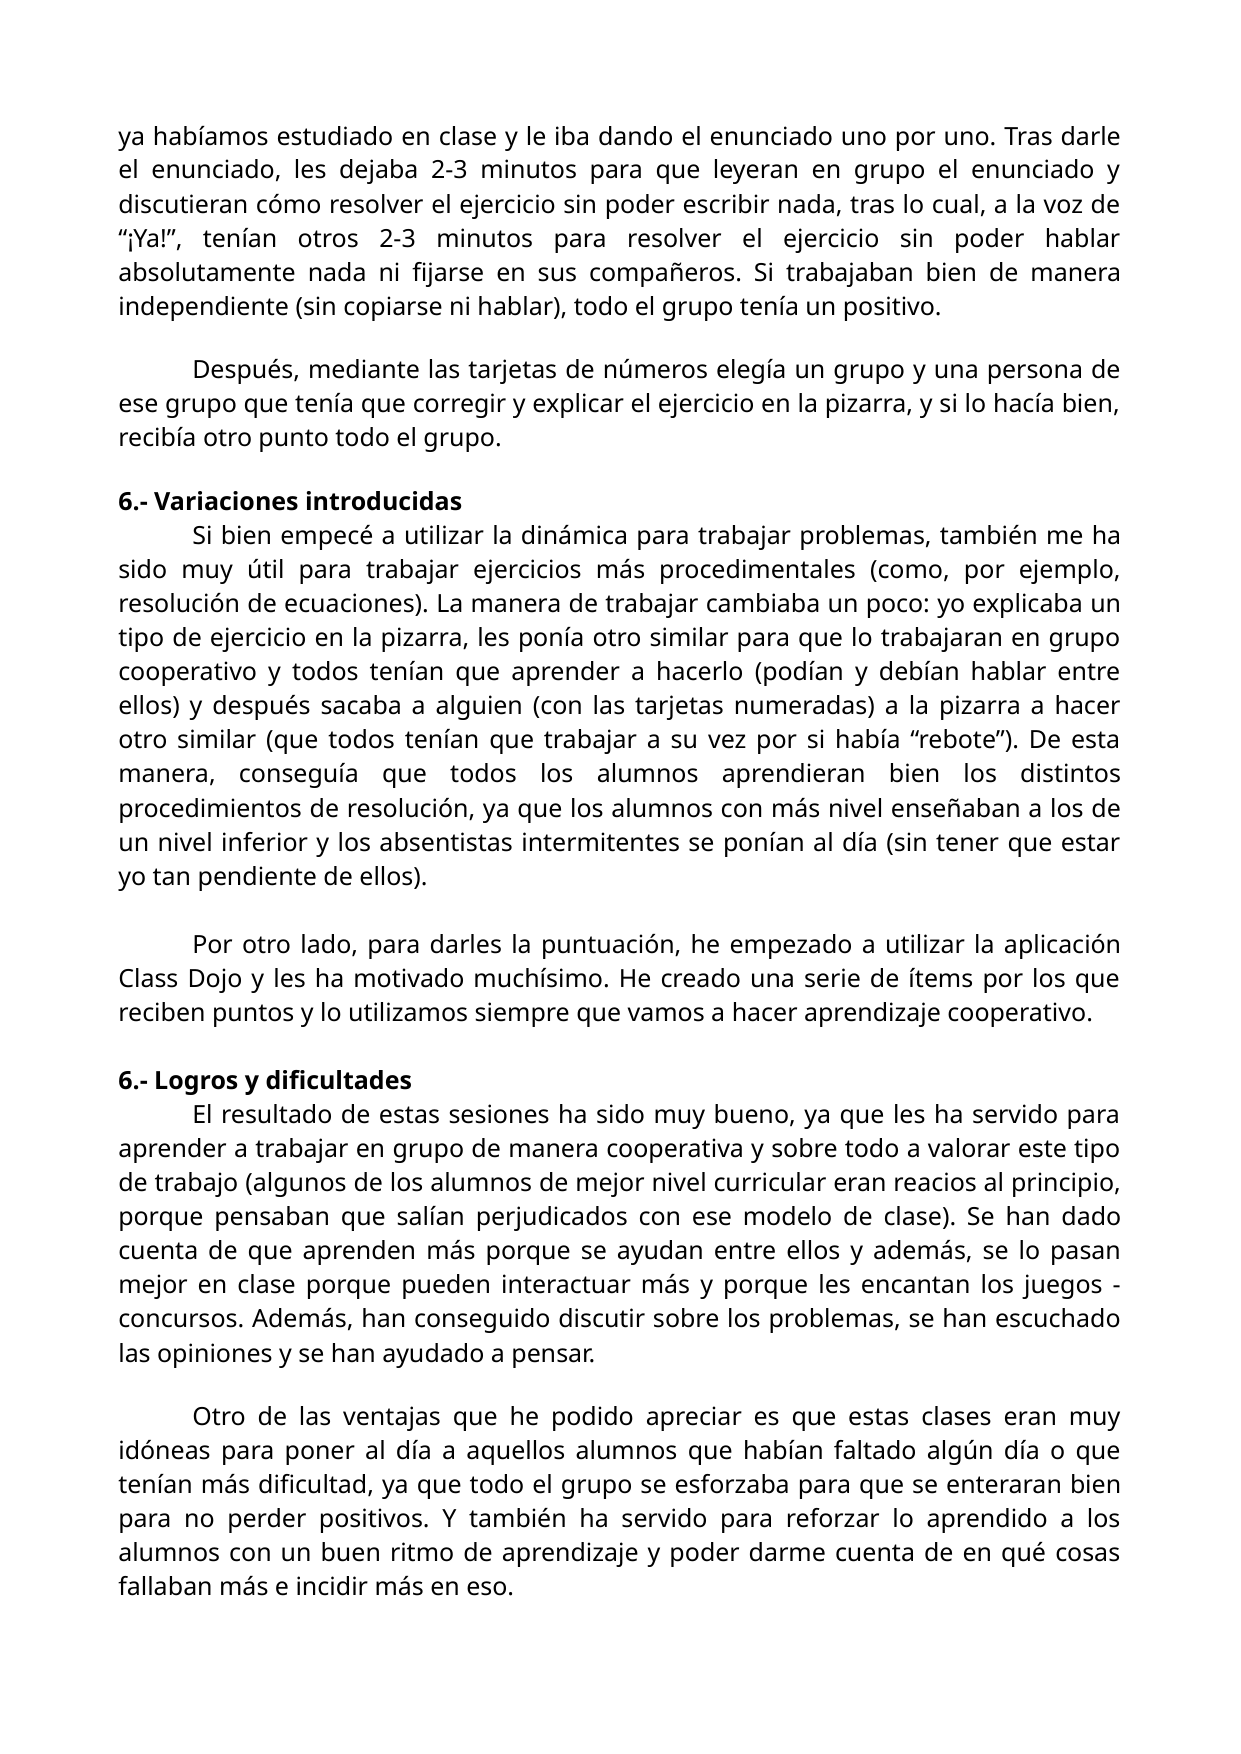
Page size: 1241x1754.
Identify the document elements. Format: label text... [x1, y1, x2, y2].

text Después, mediante las tarjetas de números elegía un grupo y una persona de ese grupo que tenía que corregir y explicar el ejercicio en la pizarra, y si lo hacía bien, recibía otro punto todo el grupo. [118, 352, 1122, 454]
text Si bien empecé a utilizar la dinámica para trabajar problemas, también me ha sido muy útil para trabajar ejercicios más procedimentales (como, por ejemplo, resolución de ecuaciones). La manera de trabajar cambiaba un poco: yo explicaba un tipo de ejercicio en la pizarra, les ponía otro similar para que lo trabajaran en grupo cooperativo y todos tenían que aprender a hacerlo (podían y debían hablar entre ellos) y después sacaba a alguien (con las tarjetas numeradas) a la pizarra a hacer otro similar (que todos tenían que trabajar a su vez por si había “rebote”). De esta manera, conseguía que todos los alumnos aprendieran bien los distintos procedimientos de resolución, ya que los alumnos con más nivel enseñaban a los de un nivel inferior y los absentistas intermitentes se ponían al día (sin tener que estar yo tan pendiente de ellos). [118, 518, 1122, 892]
text ya habíamos estudiado en clase y le iba dando el enunciado uno por uno. Tras darle el enunciado, les dejaba 2-3 minutos para que leyeran en grupo el enunciado y discutieran cómo resolver el ejercicio sin poder escribir nada, tras lo cual, a la voz de “¡Ya!”, tenían otros 2-3 minutos para resolver el ejercicio sin poder hablar absolutamente nada ni fijarse en sus compañeros. Si trabajaban bien de manera independiente (sin copiarse ni hablar), todo el grupo tenía un positivo. [118, 118, 1122, 322]
text 6.- Variaciones introducidas [118, 484, 1122, 518]
text Por otro lado, para darles la puntuación, he empezado a utilizar la aplicación Class Dojo y les ha motivado muchísimo. He creado una serie de ítems por los que reciben puntos y lo utilizamos siempre que vamos a hacer aprendizaje cooperativo. [118, 926, 1122, 1029]
text El resultado de estas sesiones ha sido muy bueno, ya que les ha servido para aprender a trabajar en grupo de manera cooperativa y sobre todo a valorar este tipo de trabajo (algunos de los alumnos de mejor nivel curricular eran reacios al principio, porque pensaban que salían perjudicados con ese modelo de clase). Se han dado cuenta de que aprenden más porque se ayudan entre ellos y además, se lo pasan mejor en clase porque pueden interactuar más y porque les encantan los juegos - concursos. Además, han conseguido discutir sobre los problemas, se han escuchado las opiniones y se han ayudado a pensar. [118, 1097, 1122, 1369]
text 6.- Logros y dificultades [118, 1063, 1122, 1097]
text Otro de las ventajas que he podido apreciar es que estas clases eran muy idóneas para poner al día a aquellos alumnos que habían faltado algún día o que tenían más dificultad, ya que todo el grupo se esforzaba para que se enteraran bien para no perder positivos. Y también ha servido para reforzar lo aprendido a los alumnos con un buen ritmo de aprendizaje y poder darme cuenta de en qué cosas fallaban más e incidir más en eso. [118, 1399, 1122, 1603]
